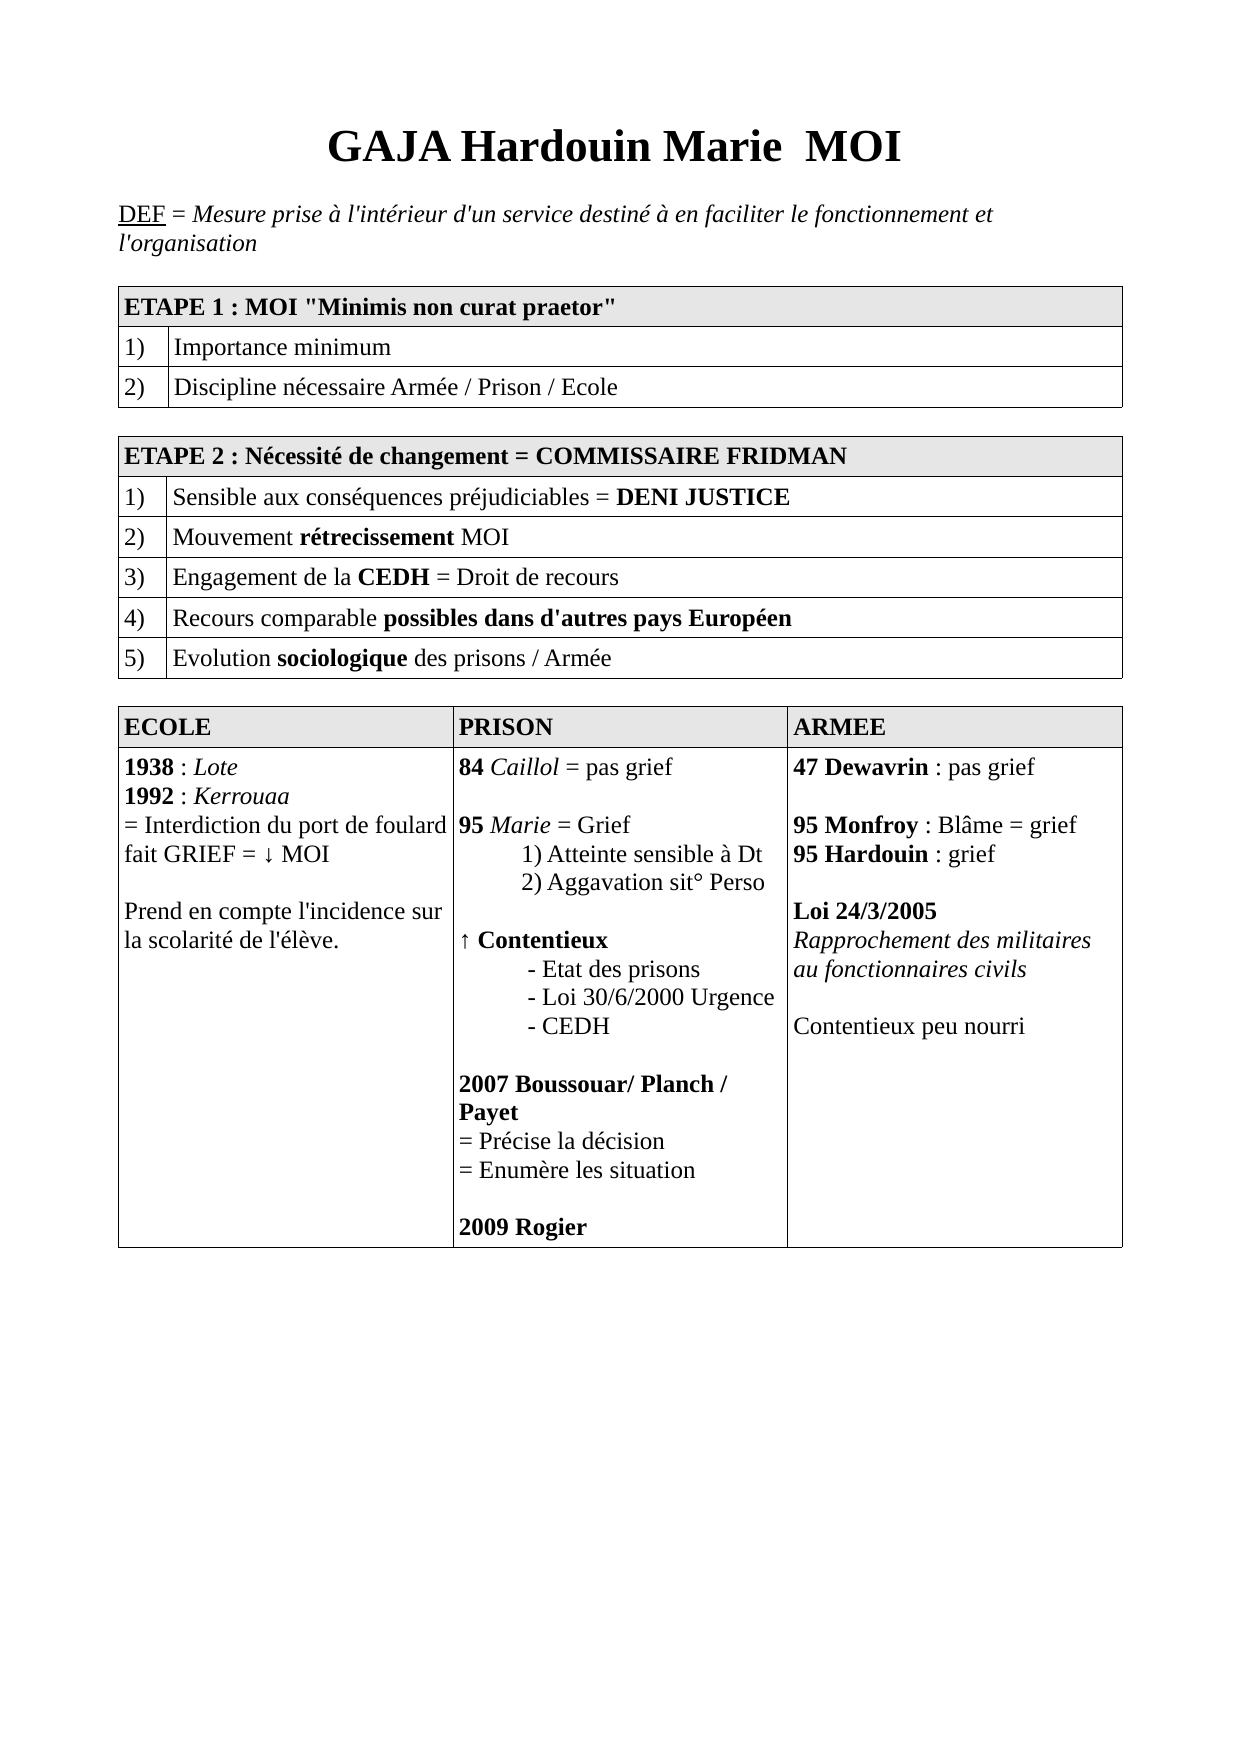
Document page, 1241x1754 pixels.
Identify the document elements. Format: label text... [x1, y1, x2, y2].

table_cell Recours comparable possibles dans d'autres pays Européen [167, 598, 1122, 637]
table_cell 84 Caillol = pas grief 95 Marie = Grief 1) Atteinte sensible à Dt 2) Aggavation sit° Perso ↑ Contentieux - Etat des prisons - Loi 30/6/2000 Urgence - CEDH 2007 Boussouar/ Planch / Payet = Précise la décision = Enumère les situation 2009 Rogier [454, 748, 787, 1247]
table_cell 1) [119, 477, 166, 516]
table_cell Mouvement rétrecissement MOI [167, 517, 1122, 557]
table_header ECOLE [119, 707, 453, 747]
table_cell 5) [119, 638, 166, 677]
table_header ETAPE 1 : MOI "Minimis non curat praetor" [119, 287, 1122, 326]
table_cell 1) [119, 327, 168, 366]
table_cell Engagement de la CEDH = Droit de recours [167, 558, 1122, 597]
text DEF = Mesure prise à l'intérieur d'un service destiné à en faciliter le fonctionnement et l'organisation [118, 199, 1122, 257]
table_cell Importance minimum [169, 327, 1122, 366]
table_header PRISON [454, 707, 787, 747]
table_cell 2) [119, 367, 168, 407]
table_cell Sensible aux conséquences préjudiciables = DENI JUSTICE [167, 477, 1122, 516]
table_header ETAPE 2 : Nécessité de changement = COMMISSAIRE FRIDMAN [119, 437, 1122, 476]
table_cell 3) [119, 558, 166, 597]
text GAJA Hardouin Marie MOI [118, 118, 1122, 171]
table_cell 1938 : Lote 1992 : Kerrouaa = Interdiction du port de foulard fait GRIEF = ↓ MOI Prend en compte l'incidence sur la scolarité de l'élève. [119, 748, 453, 1247]
table_header ARMEE [788, 707, 1122, 747]
table_cell Evolution sociologique des prisons / Armée [167, 638, 1122, 677]
table_cell Discipline nécessaire Armée / Prison / Ecole [169, 367, 1122, 407]
table_cell 4) [119, 598, 166, 637]
table_cell 2) [119, 517, 166, 557]
table_cell 47 Dewavrin : pas grief 95 Monfroy : Blâme = grief 95 Hardouin : grief Loi 24/3/2005 Rapprochement des militaires au fonctionnaires civils Contentieux peu nourri [788, 748, 1122, 1247]
